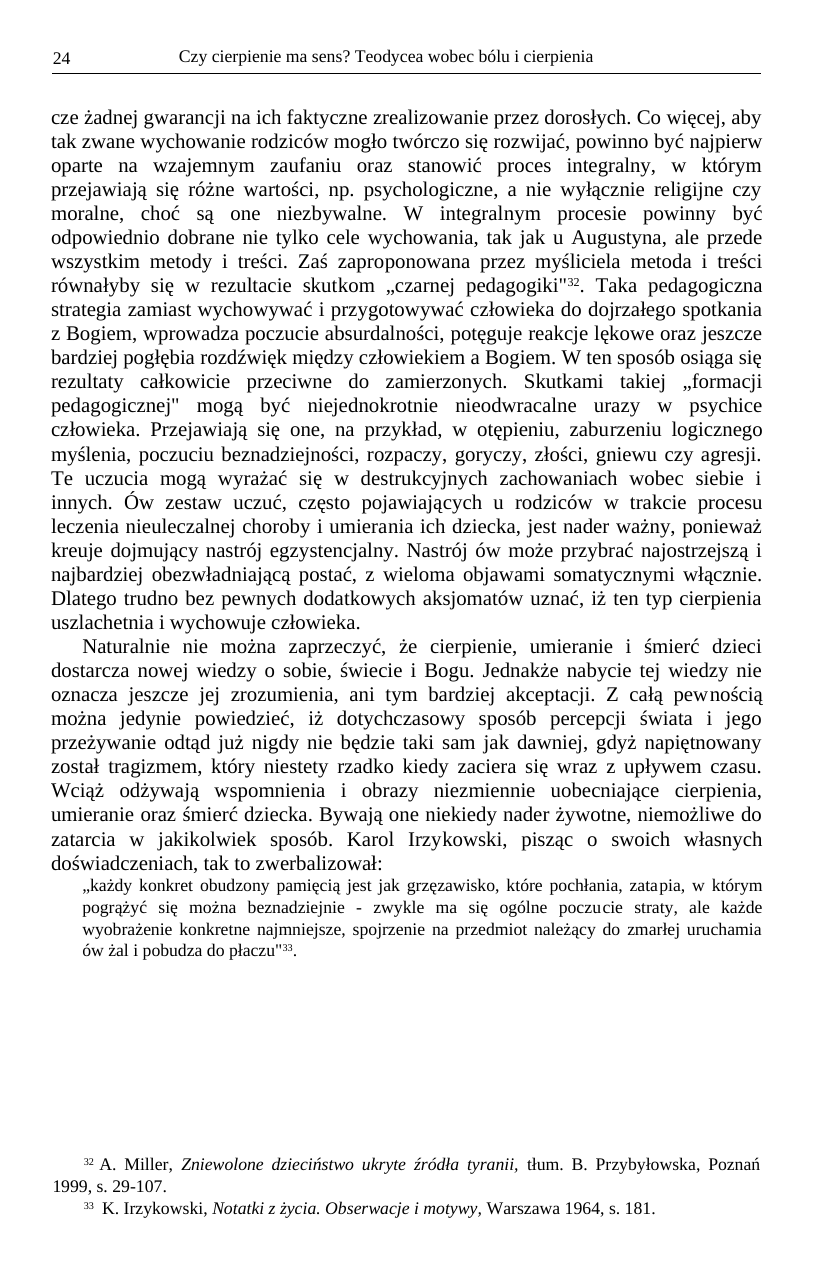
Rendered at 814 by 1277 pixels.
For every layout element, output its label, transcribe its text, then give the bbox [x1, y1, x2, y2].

text Naturalnie nie można zaprzeczyć, że cierpienie, umieranie i śmierć dzieci dostarcza nowej wiedzy o sobie, świecie i Bogu. Jednakże nabycie tej wiedzy nie oznacza jeszcze jej zrozumienia, ani tym bardziej akceptacji. Z całą pew­nością można jedynie powiedzieć, iż dotychczasowy sposób percepcji świata i jego przeżywanie odtąd już nigdy nie będzie taki sam jak dawniej, gdyż napiętnowany został tragizmem, który niestety rzadko kiedy zaciera się wraz z upływem czasu. Wciąż odżywają wspomnienia i obrazy niezmiennie uobecniające cierpienia, umieranie oraz śmierć dziecka. Bywają one niekiedy nader żywotne, niemożliwe do zatarcia w jakikolwiek sposób. Karol Irzy­kowski, pisząc o swoich własnych doświadczeniach, tak to zwerbalizował: [51, 634, 763, 874]
text Czy cierpienie ma sens? Teodycea wobec bólu i cierpienia [179, 46, 634, 66]
text 32 A. Miller, Zniewolone dzieciństwo ukryte źródła tyranii, tłum. B. Przybyłowska, Poznań 1999, s. 29-107. [52, 1154, 761, 1194]
text cze żadnej gwarancji na ich faktyczne zrealizowanie przez dorosłych. Co więcej, aby tak zwane wychowanie rodziców mogło twórczo się rozwijać, powinno być najpierw oparte na wzajemnym zaufaniu oraz stanowić proces integralny, w którym przejawiają się różne wartości, np. psychologiczne, a nie wyłącznie religijne czy moralne, choć są one niezbywalne. W integral­nym procesie powinny być odpowiednio dobrane nie tylko cele wychowa­nia, tak jak u Augustyna, ale przede wszystkim metody i treści. Zaś zapro­ponowana przez myśliciela metoda i treści równałyby się w rezultacie skut­kom „czarnej pedagogiki"32. Taka pedagogiczna strategia zamiast wycho­wywać i przygotowywać człowieka do dojrzałego spotkania z Bogiem, wprowadza poczucie absurdalności, potęguje reakcje lękowe oraz jeszcze bardziej pogłębia rozdźwięk między człowiekiem a Bogiem. W ten sposób osiąga się rezultaty całkowicie przeciwne do zamierzonych. Skutkami takiej „formacji pedagogicznej" mogą być niejednokrotnie nieodwracalne urazy w psychice człowieka. Przejawiają się one, na przykład, w otępieniu, zabu­rzeniu logicznego myślenia, poczuciu beznadziejności, rozpaczy, goryczy, złości, gniewu czy agresji. Te uczucia mogą wyrażać się w destrukcyjnych zachowaniach wobec siebie i innych. Ów zestaw uczuć, często pojawiają­cych u rodziców w trakcie procesu leczenia nieuleczalnej choroby i umiera­nia ich dziecka, jest nader ważny, ponieważ kreuje dojmujący nastrój egzy­stencjalny. Nastrój ów może przybrać najostrzejszą i najbardziej obezwład­niającą postać, z wieloma objawami somatycznymi włącznie. Dlatego trudno bez pewnych dodatkowych aksjomatów uznać, iż ten typ cierpienia uszla­chetnia i wychowuje człowieka. [51, 104, 763, 634]
text 33 K. Irzykowski, Notatki z życia. Obserwacje i motywy, Warszawa 1964, s. 181. [52, 1199, 761, 1218]
text 24 [53, 48, 77, 68]
text „każdy konkret obudzony pamięcią jest jak grzęzawisko, które pochłania, zata­pia, w którym pogrążyć się można beznadziejnie - zwykle ma się ogólne poczu­cie straty, ale każde wyobrażenie konkretne najmniejsze, spojrzenie na przedmiot należący do zmarłej uruchamia ów żal i pobudza do płaczu"33. [82, 874, 763, 961]
